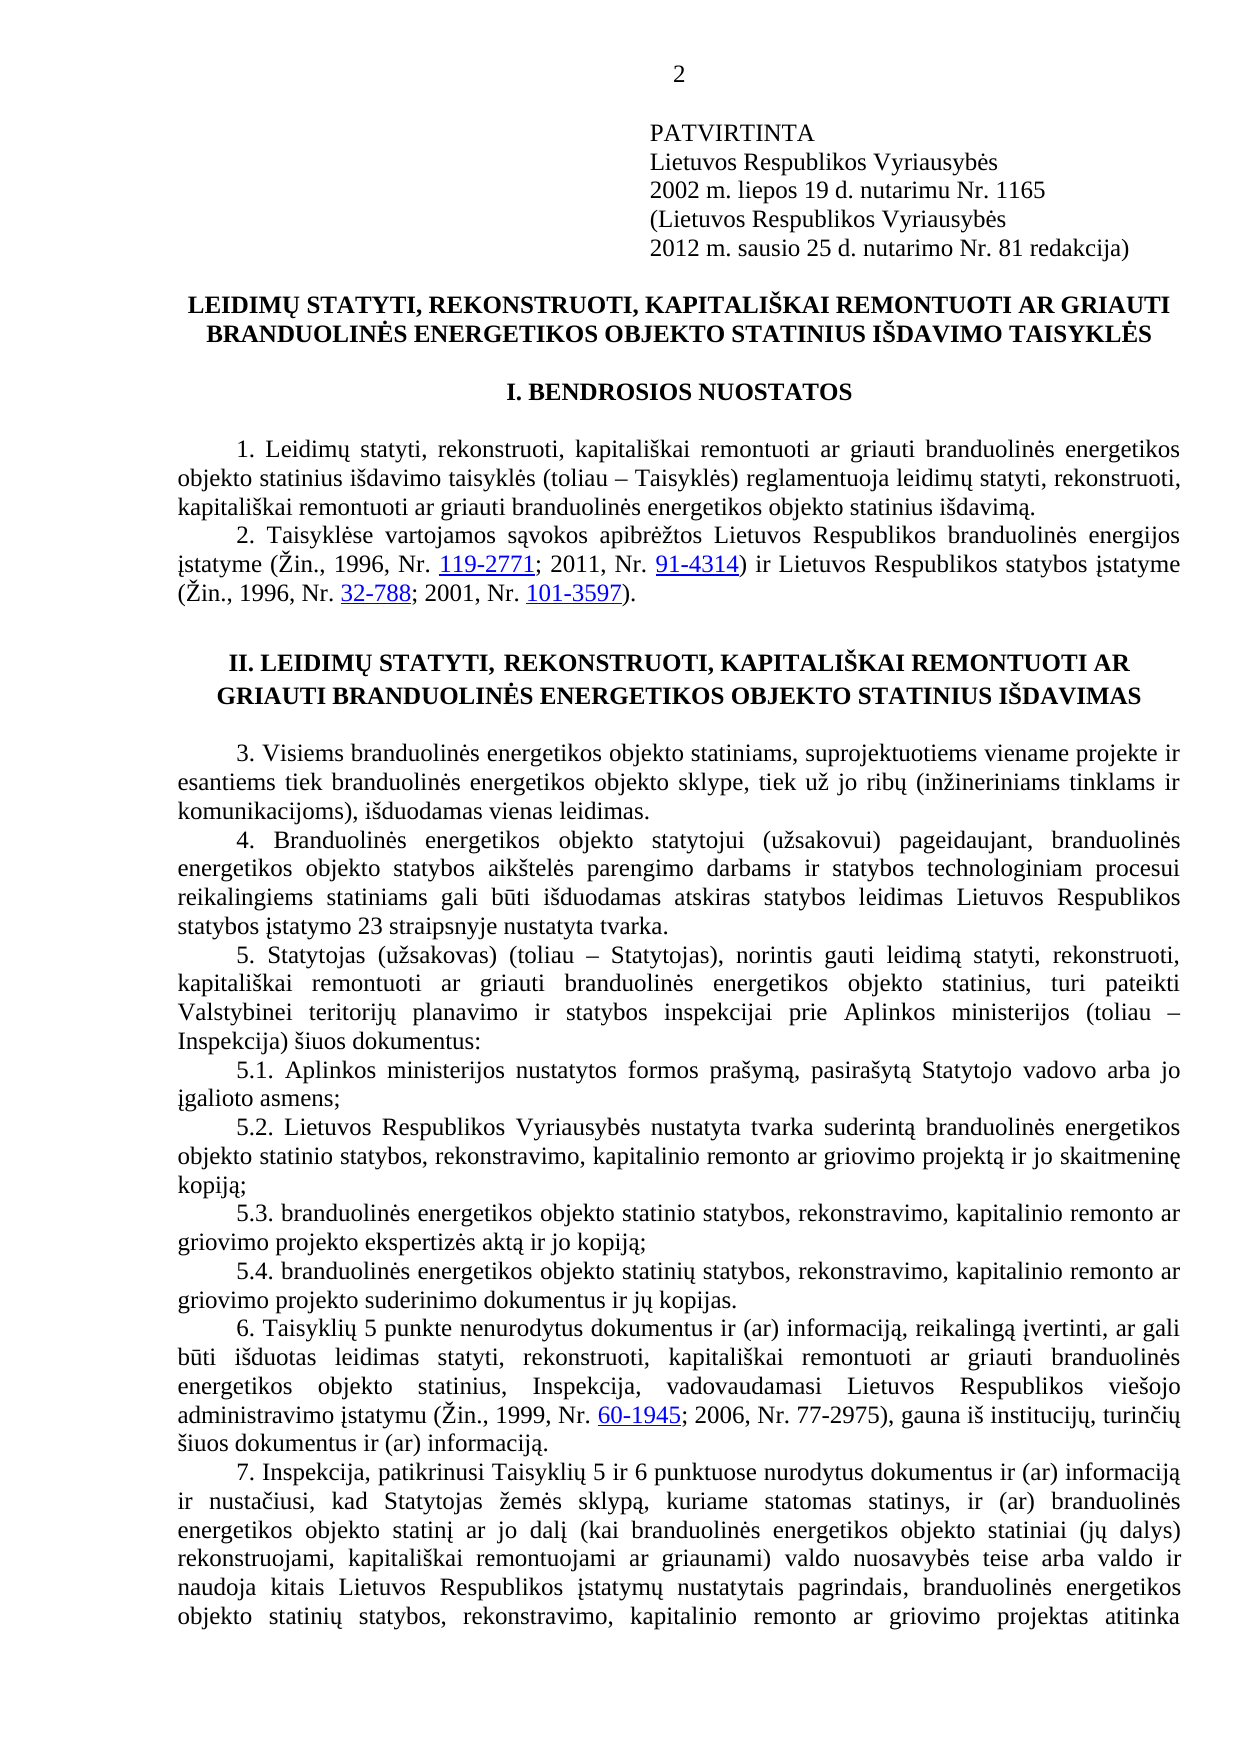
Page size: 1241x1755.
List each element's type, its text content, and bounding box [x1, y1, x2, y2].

text 4. Branduolinės energetikos objekto statytojui (užsakovui) pageidaujant, branduolinės energetikos objekto statybos aikštelės parengimo darbams ir statybos technologiniam procesui reikalingiems statiniams gali būti išduodamas atskiras statybos leidimas Lietuvos Respublikos statybos įstatymo 23 straipsnyje nustatyta tvarka. [177, 825, 1181, 940]
text 6. Taisyklių 5 punkte nenurodytus dokumentus ir (ar) informaciją, reikalingą įvertinti, ar gali būti išduotas leidimas statyti, rekonstruoti, kapitališkai remontuoti ar griauti branduolinės energetikos objekto statinius, Inspekcija, vadovaudamasi Lietuvos Respublikos viešojo administravimo įstatymu (Žin., 1999, Nr. 60-1945; 2006, Nr. 77-2975), gauna iš institucijų, turinčių šiuos dokumentus ir (ar) informaciją. [177, 1313, 1181, 1457]
text 5.3. branduolinės energetikos objekto statinio statybos, rekonstravimo, kapitalinio remonto ar griovimo projekto ekspertizės aktą ir jo kopiją; [177, 1198, 1181, 1256]
text II. LEIDIMŲ statyti, rekonstruoti, kapitališkai remontuoti ar griauti BRANDUOLINĖS ENERGETIKOS OBJEKTo statinius IŠDAVIMas [177, 636, 1181, 710]
text PATVIRTINTA [649, 118, 1181, 147]
text 5.4. branduolinės energetikos objekto statinių statybos, rekonstravimo, kapitalinio remonto ar griovimo projekto suderinimo dokumentus ir jų kopijas. [177, 1256, 1181, 1313]
text Lietuvos Respublikos Vyriausybės [649, 147, 1181, 176]
text 7. Inspekcija, patikrinusi Taisyklių 5 ir 6 punktuose nurodytus dokumentus ir (ar) informaciją ir nustačiusi, kad Statytojas žemės sklypą, kuriame statomas statinys, ir (ar) branduolinės energetikos objekto statinį ar jo dalį (kai branduolinės energetikos objekto statiniai (jų dalys) rekonstruojami, kapitališkai remontuojami ar griaunami) valdo nuosavybės teise arba valdo ir naudoja kitais Lietuvos Respublikos įstatymų nustatytais pagrindais, branduolinės energetikos objekto statinių statybos, rekonstravimo, kapitalinio remonto ar griovimo projektas atitinka [177, 1457, 1181, 1630]
text 1. Leidimų statyti, rekonstruoti, kapitališkai remontuoti ar griauti branduolinės energetikos objekto statinius išdavimo taisyklės (toliau – Taisyklės) reglamentuoja leidimų statyti, rekonstruoti, kapitališkai remontuoti ar griauti branduolinės energetikos objekto statinius išdavimą. [177, 434, 1181, 521]
text 5.2. Lietuvos Respublikos Vyriausybės nustatyta tvarka suderintą branduolinės energetikos objekto statinio statybos, rekonstravimo, kapitalinio remonto ar griovimo projektą ir jo skaitmeninę kopiją; [177, 1112, 1181, 1198]
text I. BENDROSIOS NUOSTATOS [177, 377, 1181, 406]
text (Lietuvos Respublikos Vyriausybės [649, 204, 1181, 233]
text 5. Statytojas (užsakovas) (toliau – Statytojas), norintis gauti leidimą statyti, rekonstruoti, kapitališkai remontuoti ar griauti branduolinės energetikos objekto statinius, turi pateikti Valstybinei teritorijų planavimo ir statybos inspekcijai prie Aplinkos ministerijos (toliau – Inspekcija) šiuos dokumentus: [177, 940, 1181, 1055]
text 5.1. Aplinkos ministerijos nustatytos formos prašymą, pasirašytą Statytojo vadovo arba jo įgalioto asmens; [177, 1055, 1181, 1112]
text 3. Visiems branduolinės energetikos objekto statiniams, suprojektuotiems viename projekte ir esantiems tiek branduolinės energetikos objekto sklype, tiek už jo ribų (inžineriniams tinklams ir komunikacijoms), išduodamas vienas leidimas. [177, 738, 1181, 825]
text 2. Taisyklėse vartojamos sąvokos apibrėžtos Lietuvos Respublikos branduolinės energijos įstatyme (Žin., 1996, Nr. 119-2771; 2011, Nr. 91-4314) ir Lietuvos Respublikos statybos įstatyme (Žin., 1996, Nr. 32-788; 2001, Nr. 101-3597). [177, 521, 1181, 607]
text 2012 m. sausio 25 d. nutarimo Nr. 81 redakcija) [649, 233, 1181, 262]
text LEIDIMŲ STATYTI, REKONSTRUOTI, KAPITALIŠKAI REMONTUOTI AR GRIAUTI BRANDUOLINĖS ENERGETIKOS OBJEKTO STATINIUS IŠDAVIMO TAISYKLĖS [177, 291, 1181, 348]
text 2002 m. liepos 19 d. nutarimu Nr. 1165 [649, 176, 1181, 204]
